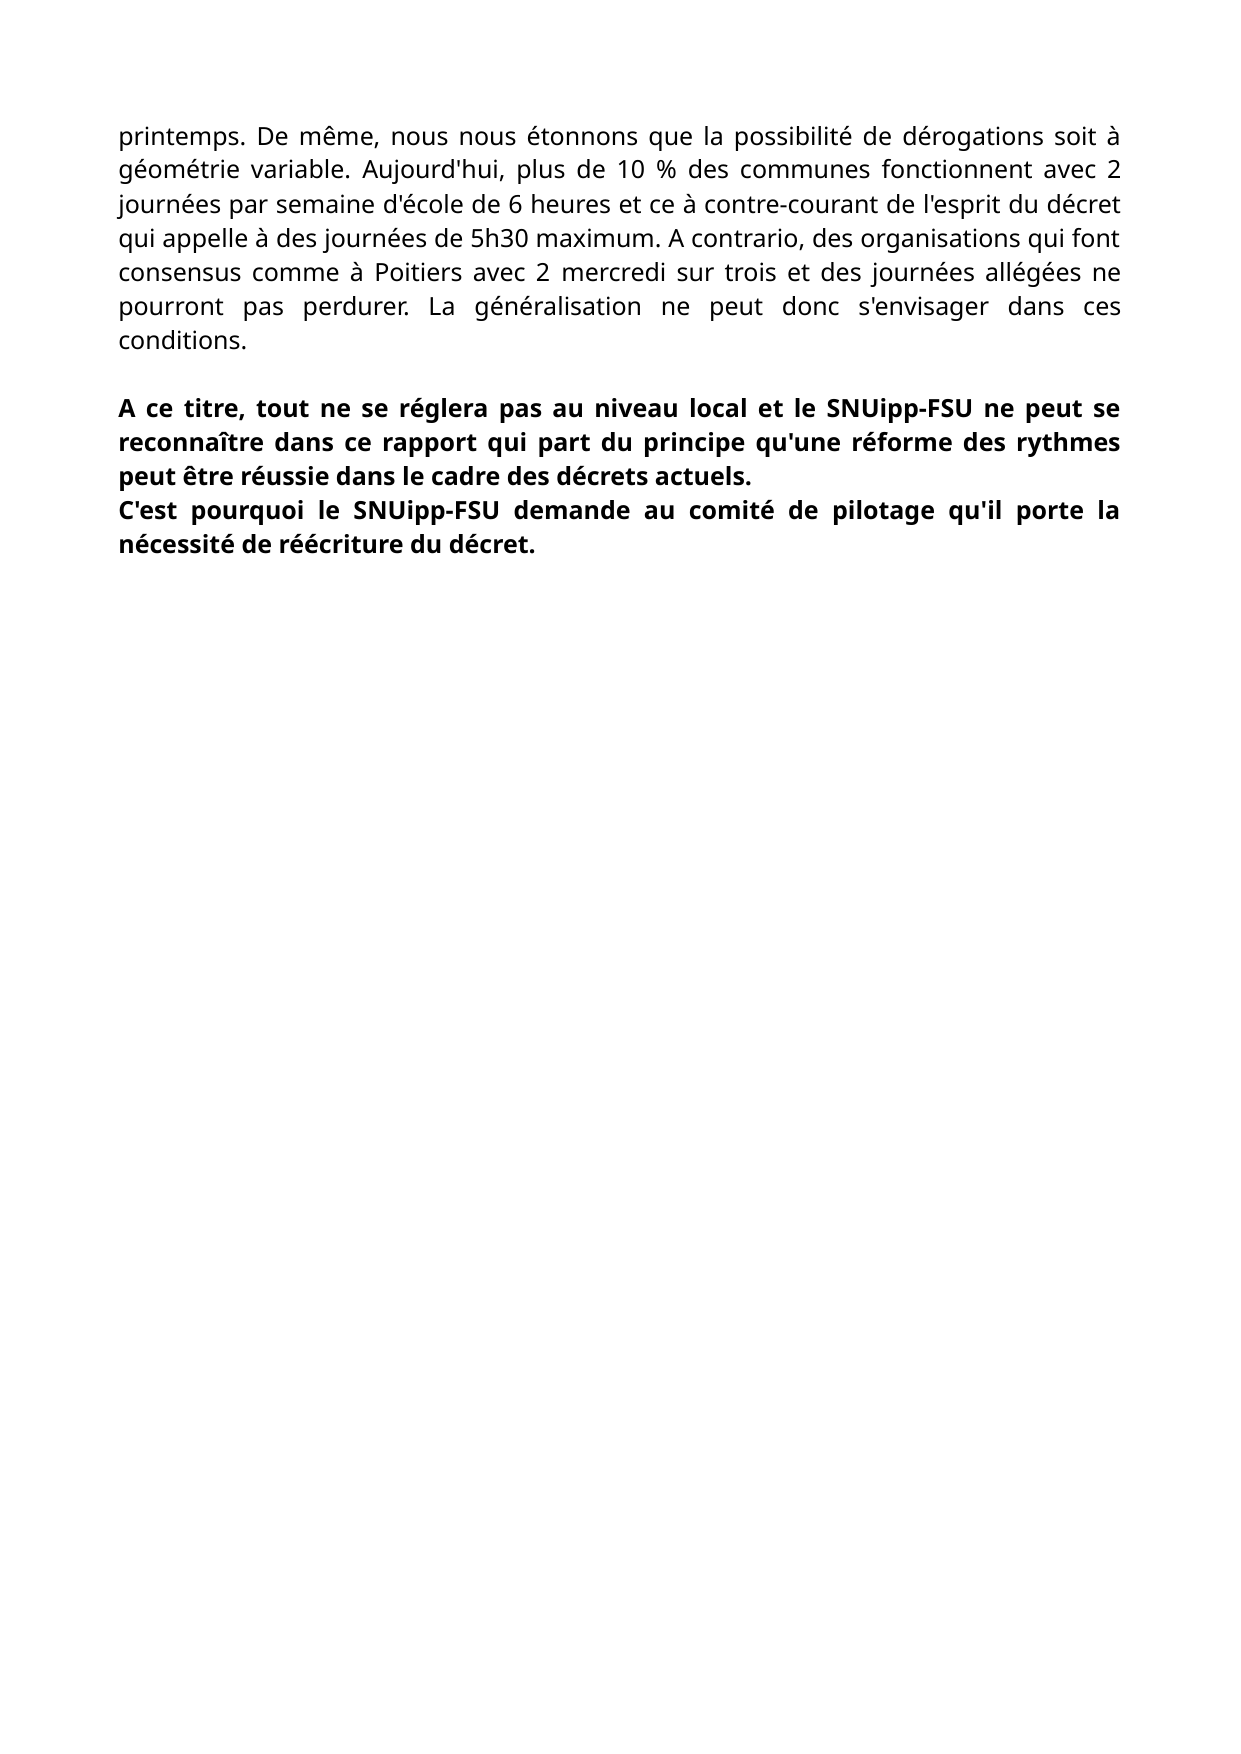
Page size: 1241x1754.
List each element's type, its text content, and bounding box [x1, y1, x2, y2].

text printemps. De même, nous nous étonnons que la possibilité de dérogations soit à géométrie variable. Aujourd'hui, plus de 10 % des communes fonctionnent avec 2 journées par semaine d'école de 6 heures et ce à contre-courant de l'esprit du décret qui appelle à des journées de 5h30 maximum. A contrario, des organisations qui font consensus comme à Poitiers avec 2 mercredi sur trois et des journées allégées ne pourront pas perdurer. La généralisation ne peut donc s'envisager dans ces conditions. [118, 118, 1122, 357]
text C'est pourquoi le SNUipp-FSU demande au comité de pilotage qu'il porte la nécessité de réécriture du décret. [118, 493, 1122, 561]
text A ce titre, tout ne se réglera pas au niveau local et le SNUipp-FSU ne peut se reconnaître dans ce rapport qui part du principe qu'une réforme des rythmes peut être réussie dans le cadre des décrets actuels. [118, 391, 1122, 493]
